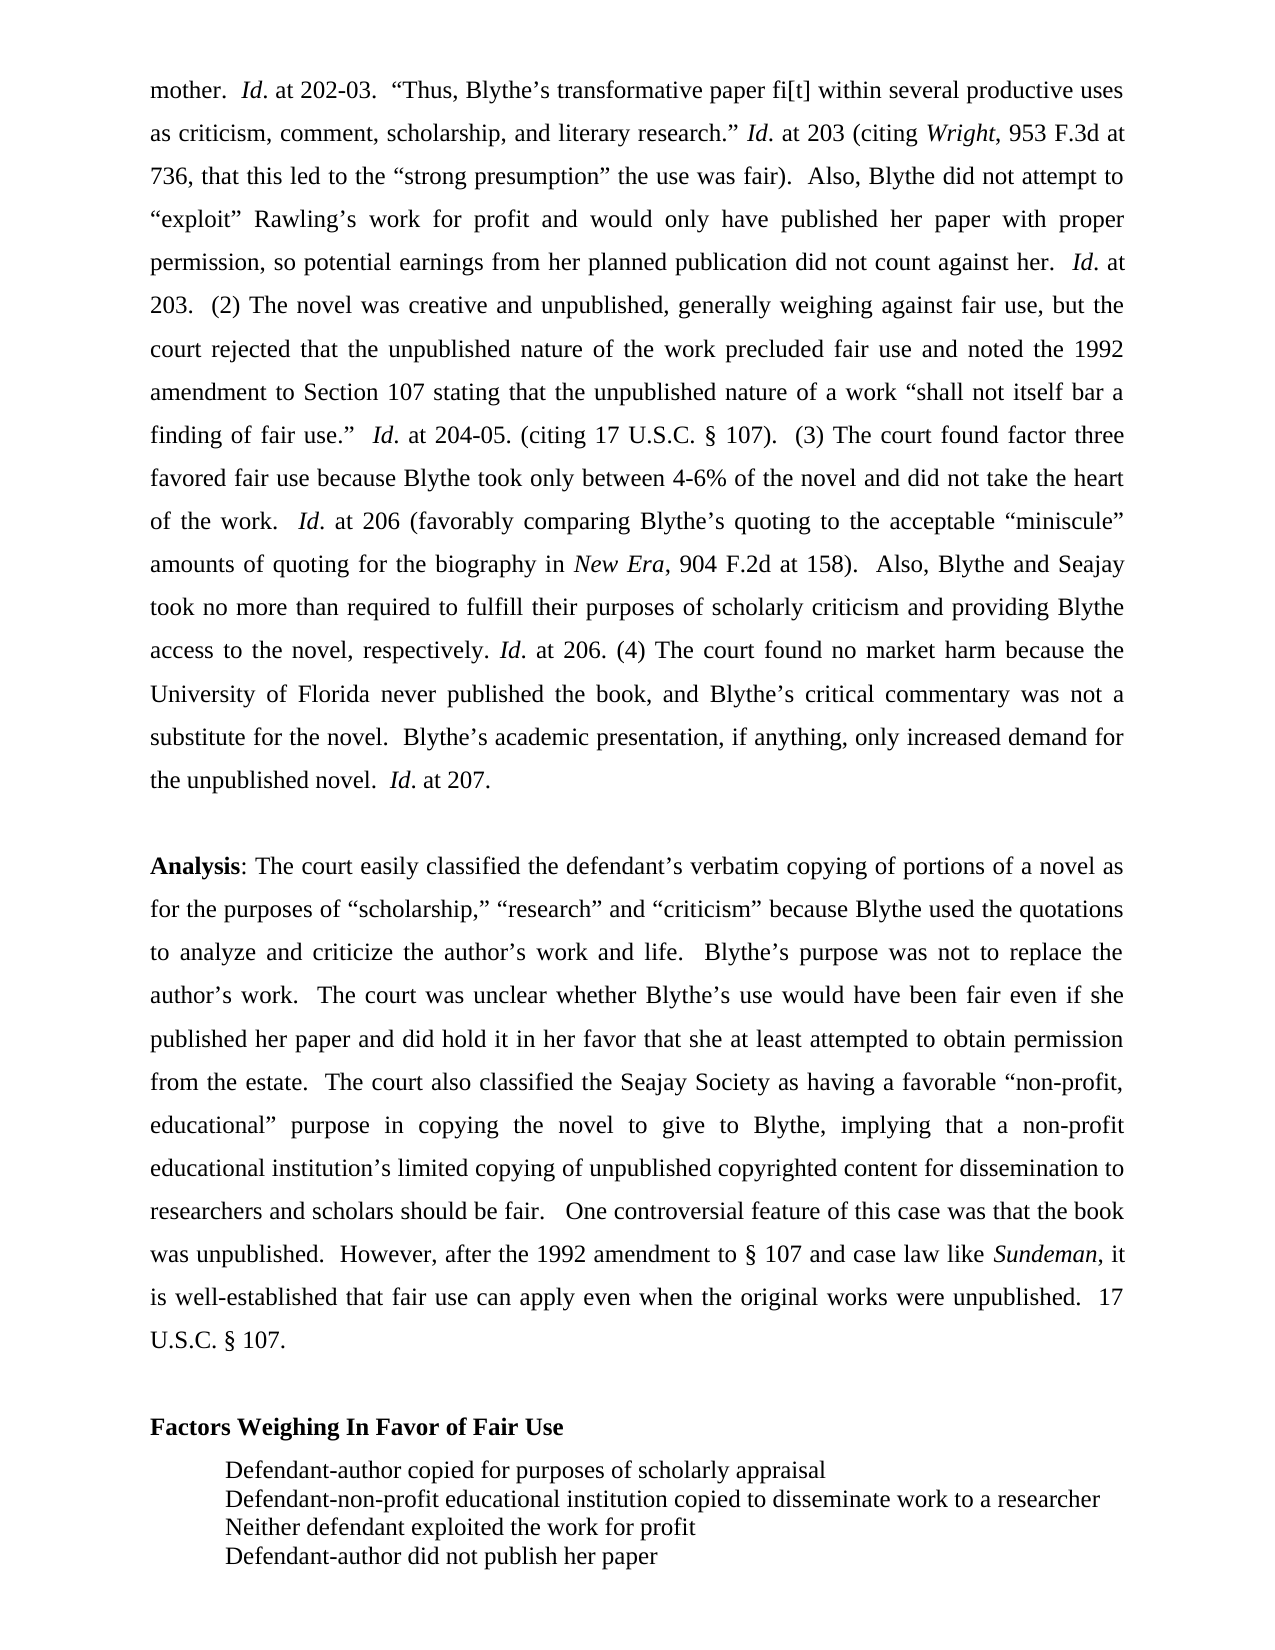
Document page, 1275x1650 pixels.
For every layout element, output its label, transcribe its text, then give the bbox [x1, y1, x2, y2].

list Defendant-author did not publish her paper [187, 1541, 1125, 1570]
text mother. Id. at 202-03. “Thus, Blythe’s transformative paper fi[t] within several productive uses as criticism, comment, scholarship, and literary research.” Id. at 203 (citing Wright, 953 F.3d at 736, that this led to the “strong presumption” the use was fair). Also, Blythe did not attempt to “exploit” Rawling’s work for profit and would only have published her paper with proper permission, so potential earnings from her planned publication did not count against her. Id. at 203. (2) The novel was creative and unpublished, generally weighing against fair use, but the court rejected that the unpublished nature of the work precluded fair use and noted the 1992 amendment to Section 107 stating that the unpublished nature of a work “shall not itself bar a finding of fair use.” Id. at 204-05. (citing 17 U.S.C. § 107). (3) The court found factor three favored fair use because Blythe took only between 4-6% of the novel and did not take the heart of the work. Id. at 206 (favorably comparing Blythe’s quoting to the acceptable “miniscule” amounts of quoting for the biography in New Era, 904 F.2d at 158). Also, Blythe and Seajay took no more than required to fulfill their purposes of scholarly criticism and providing Blythe access to the novel, respectively. Id. at 206. (4) The court found no market harm because the University of Florida never published the book, and Blythe’s critical commentary was not a substitute for the novel. Blythe’s academic presentation, if anything, only increased demand for the unpublished novel. Id. at 207. [150, 75, 1125, 794]
text Analysis: The court easily classified the defendant’s verbatim copying of portions of a novel as for the purposes of “scholarship,” “research” and “criticism” because Blythe used the quotations to analyze and criticize the author’s work and life. Blythe’s purpose was not to replace the author’s work. The court was unclear whether Blythe’s use would have been fair even if she published her paper and did hold it in her favor that she at least attempted to obtain permission from the estate. The court also classified the Seajay Society as having a favorable “non-profit, educational” purpose in copying the novel to give to Blythe, implying that a non-profit educational institution’s limited copying of unpublished copyrighted content for dissemination to researchers and scholars should be fair. One controversial feature of this case was that the book was unpublished. However, after the 1992 amendment to § 107 and case law like Sundeman, it is well-established that fair use can apply even when the original works were unpublished. 17 U.S.C. § 107. [150, 851, 1125, 1354]
list Defendant-non-profit educational institution copied to disseminate work to a researcher [187, 1484, 1125, 1512]
list Defendant-author copied for purposes of scholarly appraisal [187, 1455, 1125, 1484]
text Factors Weighing In Favor of Fair Use [150, 1412, 1125, 1441]
list Neither defendant exploited the work for profit [187, 1512, 1125, 1541]
